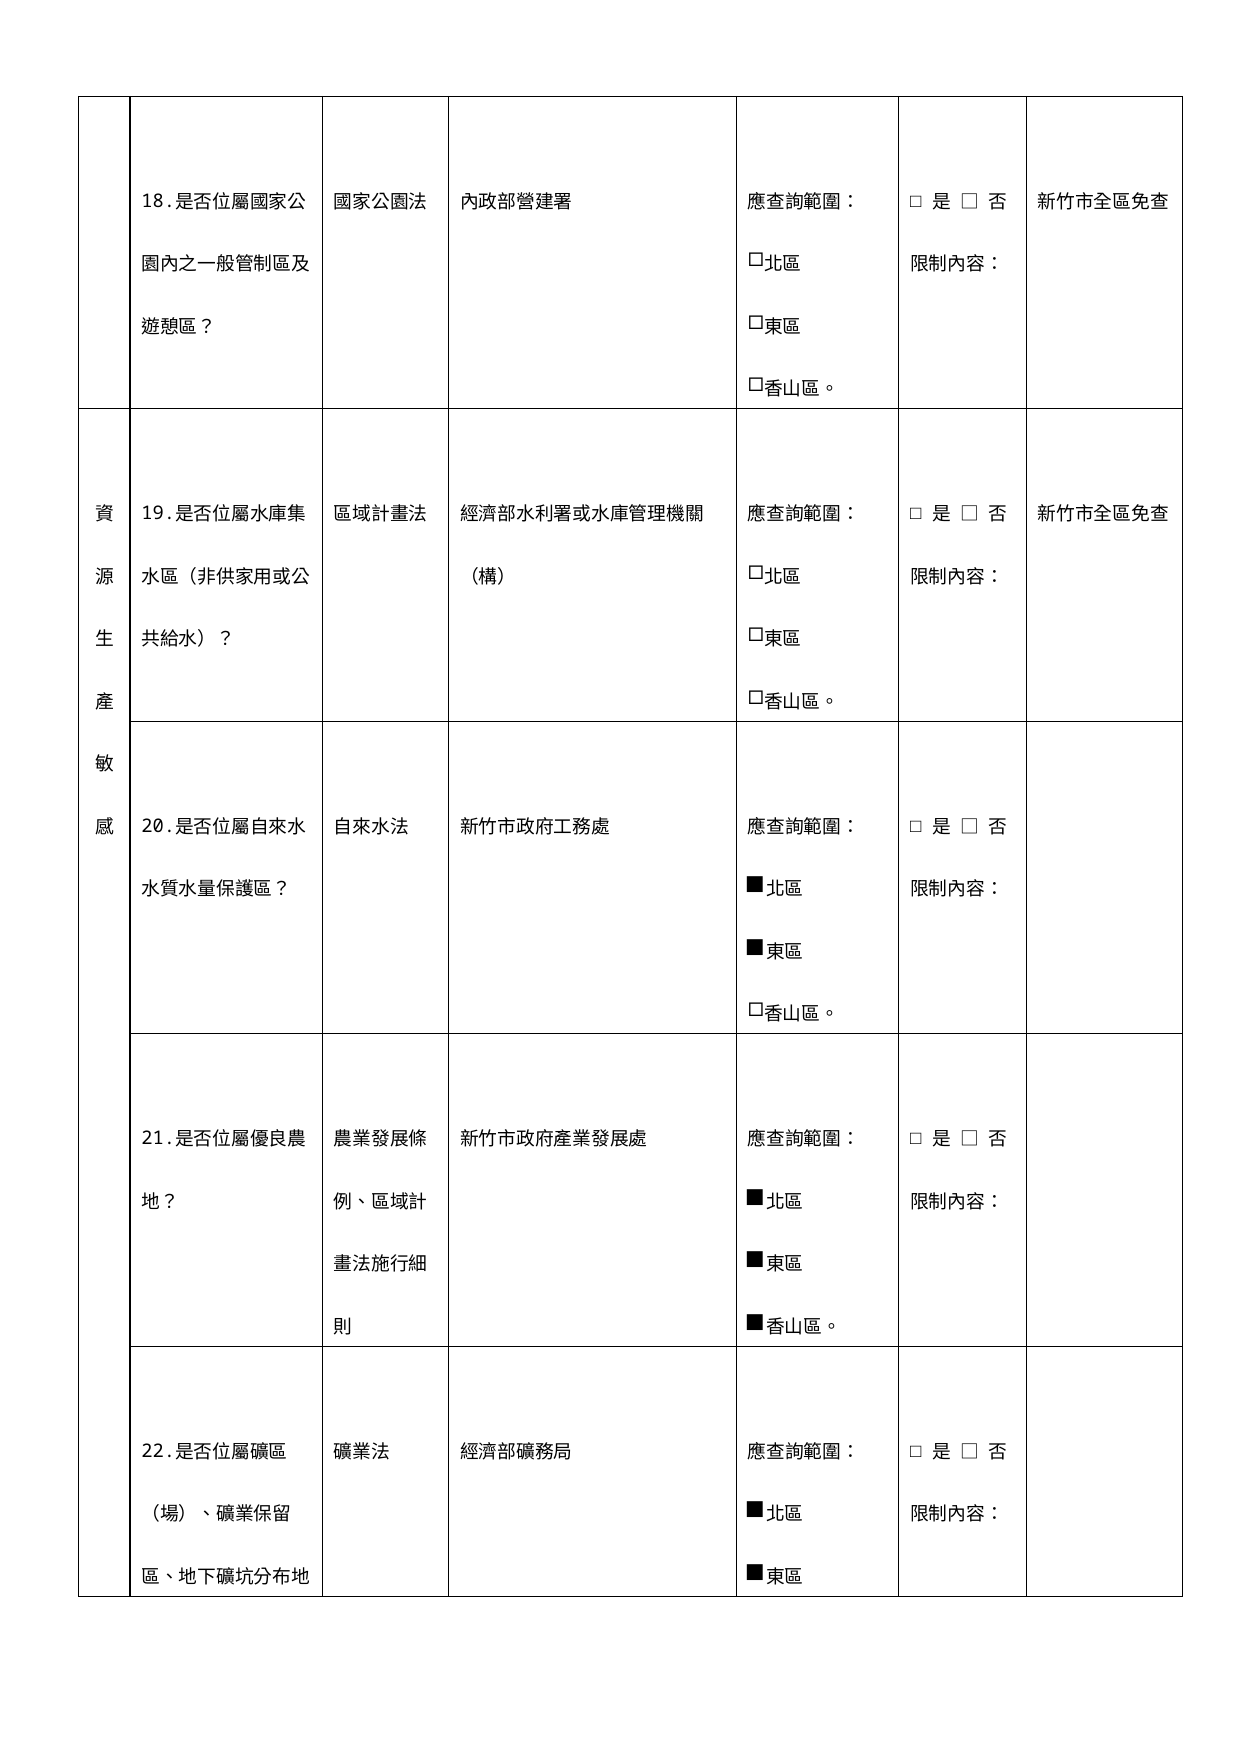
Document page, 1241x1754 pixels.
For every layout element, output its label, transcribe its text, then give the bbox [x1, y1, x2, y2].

table_cell 新竹市政府工務處 [449, 722, 736, 1033]
table_cell 經濟部水利署或水庫管理機關（構） [449, 409, 736, 721]
table_cell □ 是 □ 否 限制內容： [899, 97, 1026, 408]
table_cell 22.是否位屬礦區（場）、礦業保留區、地下礦坑分布地 [131, 1347, 322, 1596]
table_cell 礦業法 [323, 1347, 448, 1596]
table_cell 應查詢範圍： 北區 東區 香山區。 [737, 1034, 898, 1346]
table_cell 新竹市全區免查 [1027, 97, 1182, 408]
table_cell [1027, 1347, 1182, 1596]
table_cell □ 是 □ 否 限制內容： [899, 1034, 1026, 1346]
table_cell 農業發展條例、區域計畫法施行細則 [323, 1034, 448, 1346]
table_cell [79, 97, 129, 408]
table_cell 區域計畫法 [323, 409, 448, 721]
table_cell 新竹市政府產業發展處 [449, 1034, 736, 1346]
table_cell 經濟部礦務局 [449, 1347, 736, 1596]
table_cell [1027, 722, 1182, 1033]
table_cell 應查詢範圍： 北區 東區 香山區。 [737, 722, 898, 1033]
table_cell 19.是否位屬水庫集水區（非供家用或公共給水）？ [131, 409, 322, 721]
table_cell □ 是 □ 否 限制內容： [899, 409, 1026, 721]
table_cell 自來水法 [323, 722, 448, 1033]
table_cell 內政部營建署 [449, 97, 736, 408]
table_cell □ 是 □ 否 限制內容： [899, 1347, 1026, 1596]
table_cell □ 是 □ 否 限制內容： [899, 722, 1026, 1033]
table_cell 21.是否位屬優良農地？ [131, 1034, 322, 1346]
table_cell 應查詢範圍： 北區 東區 [737, 1347, 898, 1596]
table_cell [1027, 1034, 1182, 1346]
table_cell 應查詢範圍： 北區 東區 香山區。 [737, 97, 898, 408]
table_cell 20.是否位屬自來水水質水量保護區？ [131, 722, 322, 1033]
table_cell 新竹市全區免查 [1027, 409, 1182, 721]
table_cell 國家公園法 [323, 97, 448, 408]
table_cell 資 源 生 產 敏 感 [79, 409, 129, 1596]
table_cell 18.是否位屬國家公園內之一般管制區及遊憩區？ [131, 97, 322, 408]
table_cell 應查詢範圍： 北區 東區 香山區。 [737, 409, 898, 721]
